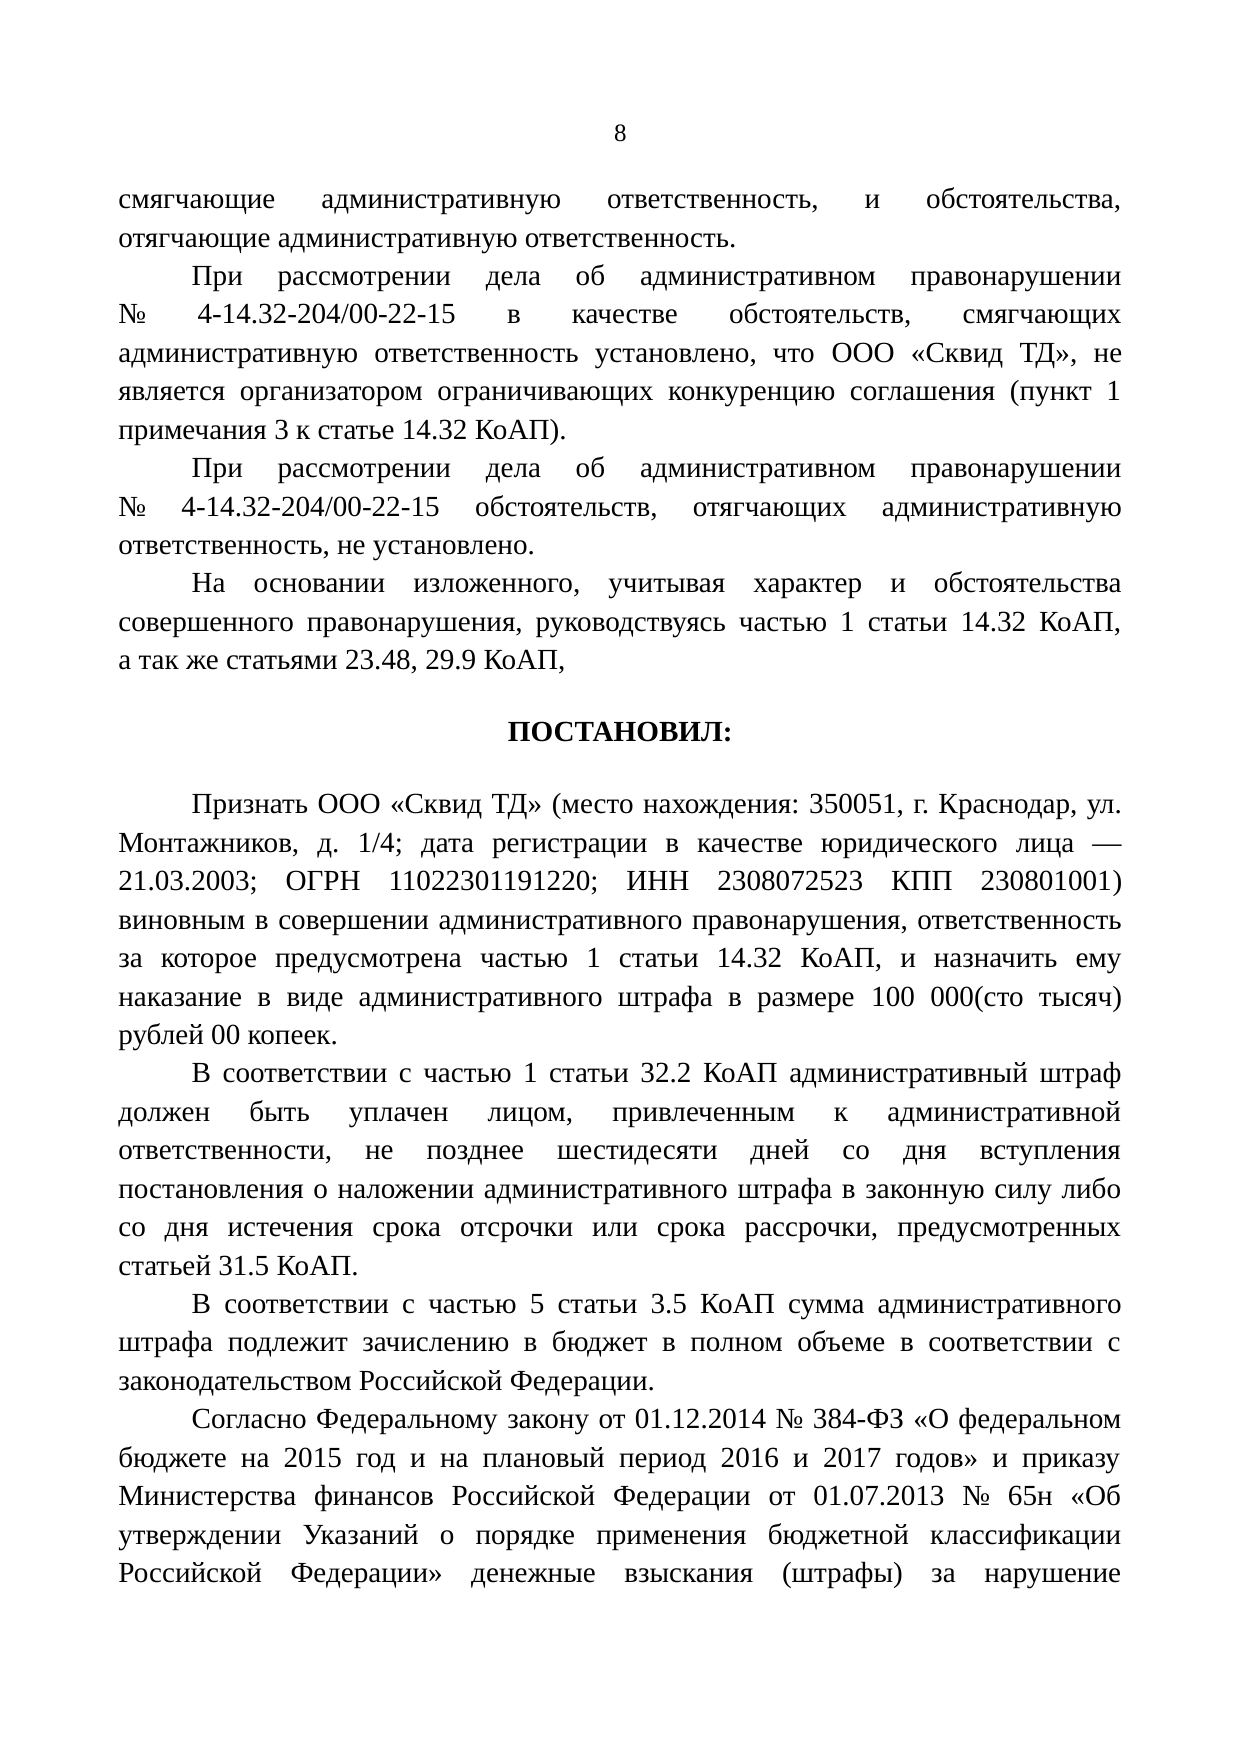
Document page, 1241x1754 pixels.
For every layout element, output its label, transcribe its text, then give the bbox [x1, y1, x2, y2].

text На основании изложенного, учитывая характер и обстоятельства совершенного правонарушения, руководствуясь частью 1 статьи 14.32 КоАП, а так же статьями 23.48, 29.9 КоАП, [118, 561, 1122, 676]
text При рассмотрении дела об административном правонарушении № 4-14.32-204/00-22-15 в качестве обстоятельств, смягчающих административную ответственность установлено, что ООО «Сквид ТД», не является организатором ограничивающих конкуренцию соглашения (пункт 1 примечания 3 к статье 14.32 КоАП). [118, 253, 1122, 445]
text смягчающие административную ответственность, и обстоятельства, отягчающие административную ответственность. [118, 176, 1122, 253]
text В соответствии с частью 1 статьи 32.2 КоАП административный штраф должен быть уплачен лицом, привлеченным к административной ответственности, не позднее шестидесяти дней со дня вступления постановления о наложении административного штрафа в законную силу либо со дня истечения срока отсрочки или срока рассрочки, предусмотренных статьей 31.5 КоАП. [118, 1051, 1122, 1281]
text Признать ООО «Сквид ТД» (место нахождения: 350051, г. Краснодар, ул. Монтажников, д. 1/4; дата регистрации в качестве юридического лица — 21.03.2003; ОГРН 11022301191220; ИНН 2308072523 КПП 230801001) виновным в совершении административного правонарушения, ответственность за которое предусмотрена частью 1 статьи 14.32 КоАП, и назначить ему наказание в виде административного штрафа в размере 100 000(сто тысяч) рублей 00 копеек. [118, 782, 1122, 1051]
text Согласно Федеральному закону от 01.12.2014 № 384-ФЗ «О федеральном бюджете на 2015 год и на плановый период 2016 и 2017 годов» и приказу Министерства финансов Российской Федерации от 01.07.2013 № 65н «Об утверждении Указаний о порядке применения бюджетной классификации Российской Федерации» денежные взыскания (штрафы) за нарушение [118, 1397, 1122, 1589]
text При рассмотрении дела об административном правонарушении № 4-14.32-204/00-22-15 обстоятельств, отягчающих административную ответственность, не установлено. [118, 445, 1122, 561]
text ПОСТАНОВИЛ: [118, 714, 1122, 748]
text В соответствии с частью 5 статьи 3.5 КоАП сумма административного штрафа подлежит зачислению в бюджет в полном объеме в соответствии с законодательством Российской Федерации. [118, 1281, 1122, 1397]
